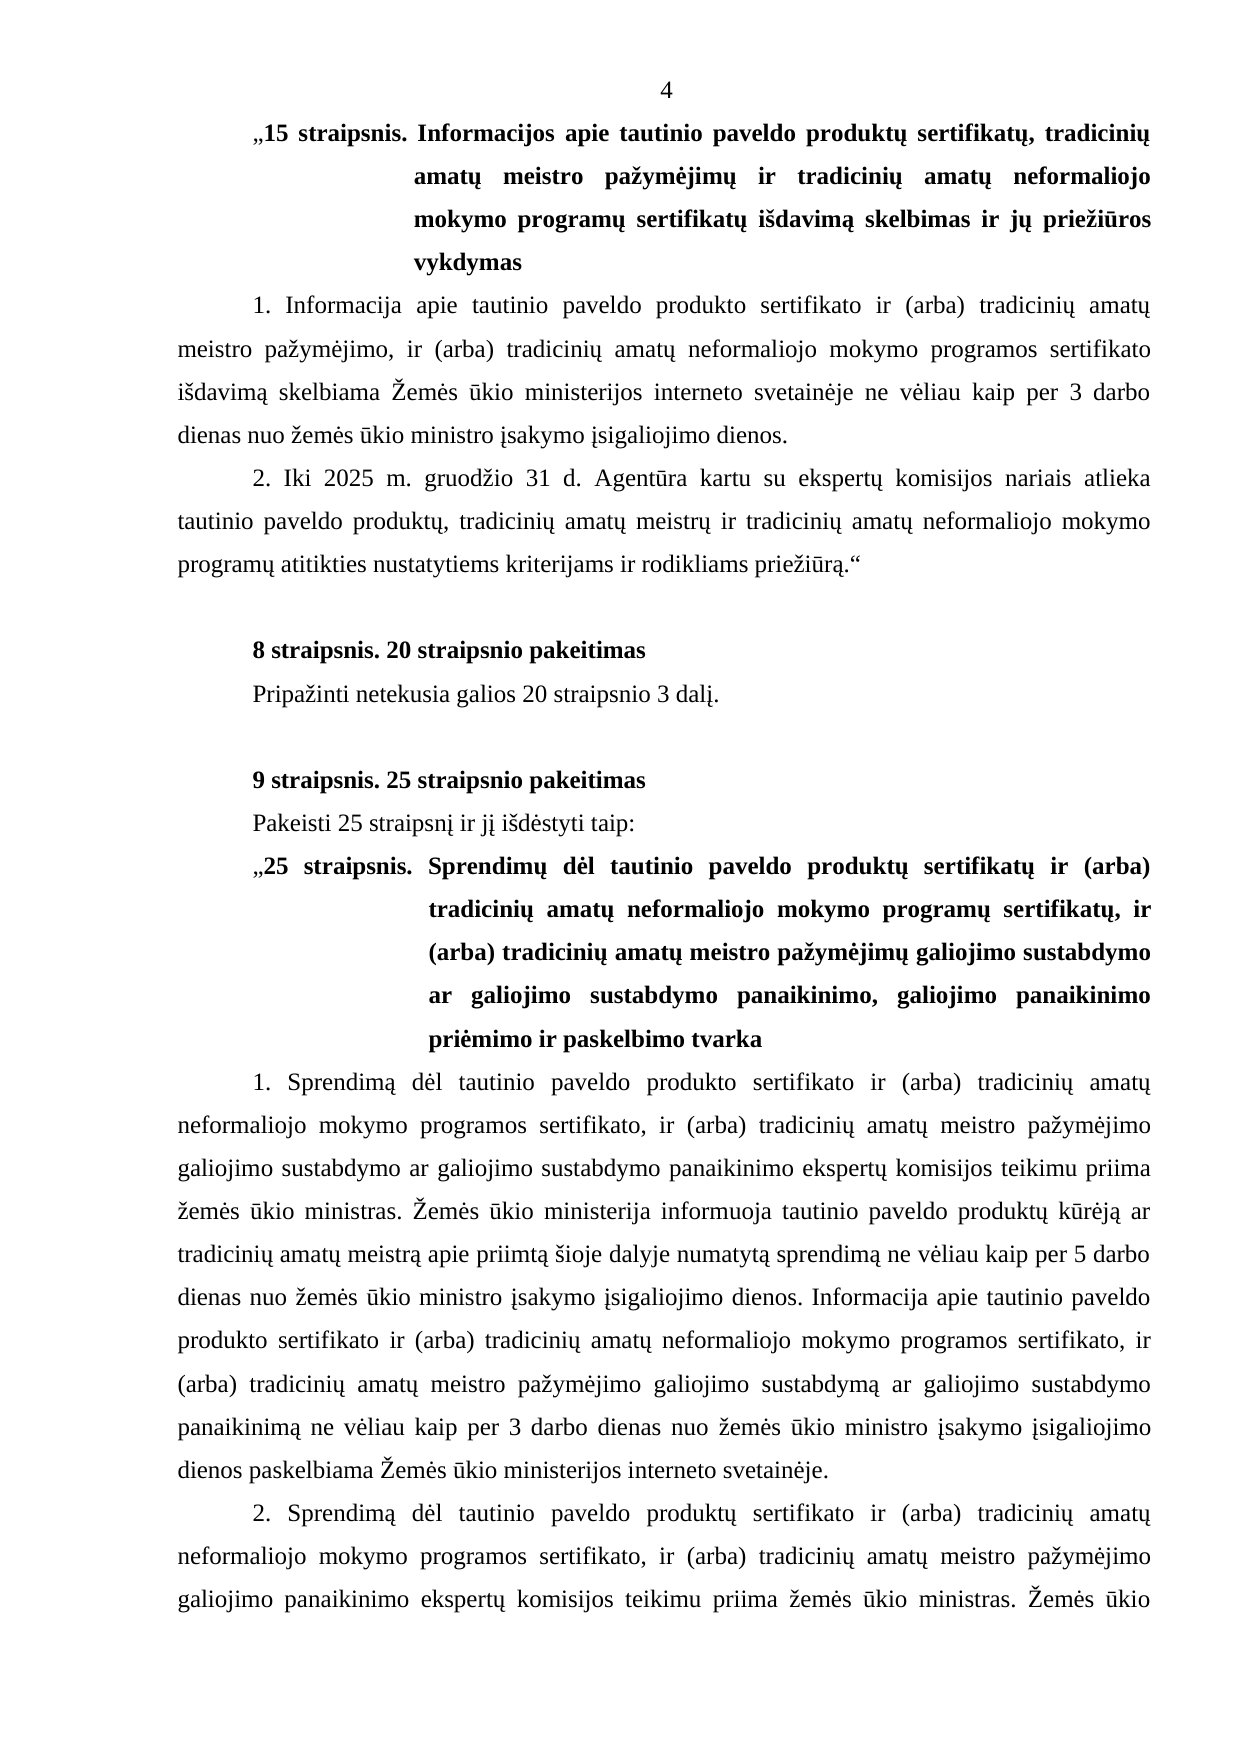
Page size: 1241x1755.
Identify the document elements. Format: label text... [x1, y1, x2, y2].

text 1. Sprendimą dėl tautinio paveldo produkto sertifikato ir (arba) tradicinių amatų neformaliojo mokymo programos sertifikato, ir (arba) tradicinių amatų meistro pažymėjimo galiojimo sustabdymo ar galiojimo sustabdymo panaikinimo ekspertų komisijos teikimu priima žemės ūkio ministras. Žemės ūkio ministerija informuoja tautinio paveldo produktų kūrėją ar tradicinių amatų meistrą apie priimtą šioje dalyje numatytą sprendimą ne vėliau kaip per 5 darbo dienas nuo žemės ūkio ministro įsakymo įsigaliojimo dienos. Informacija apie tautinio paveldo produkto sertifikato ir (arba) tradicinių amatų neformaliojo mokymo programos sertifikato, ir (arba) tradicinių amatų meistro pažymėjimo galiojimo sustabdymą ar galiojimo sustabdymo panaikinimą ne vėliau kaip per 3 darbo dienas nuo žemės ūkio ministro įsakymo įsigaliojimo dienos paskelbiama Žemės ūkio ministerijos interneto svetainėje. [177, 1067, 1152, 1484]
text „25 straipsnis. Sprendimų dėl tautinio paveldo produktų sertifikatų ir (arba) tradicinių amatų neformaliojo mokymo programų sertifikatų, ir (arba) tradicinių amatų meistro pažymėjimų galiojimo sustabdymo ar galiojimo sustabdymo panaikinimo, galiojimo panaikinimo priėmimo ir paskelbimo tvarka [252, 851, 1152, 1052]
text 2. Sprendimą dėl tautinio paveldo produktų sertifikato ir (arba) tradicinių amatų neformaliojo mokymo programos sertifikato, ir (arba) tradicinių amatų meistro pažymėjimo galiojimo panaikinimo ekspertų komisijos teikimu priima žemės ūkio ministras. Žemės ūkio [177, 1498, 1152, 1613]
text Pakeisti 25 straipsnį ir jį išdėstyti taip: [177, 808, 1152, 837]
text 2. Iki 2025 m. gruodžio 31 d. Agentūra kartu su ekspertų komisijos nariais atlieka tautinio paveldo produktų, tradicinių amatų meistrų ir tradicinių amatų neformaliojo mokymo programų atitikties nustatytiems kriterijams ir rodikliams priežiūrą.“ [177, 463, 1152, 578]
text 1. Informacija apie tautinio paveldo produkto sertifikato ir (arba) tradicinių amatų meistro pažymėjimo, ir (arba) tradicinių amatų neformaliojo mokymo programos sertifikato išdavimą skelbiama Žemės ūkio ministerijos interneto svetainėje ne vėliau kaip per 3 darbo dienas nuo žemės ūkio ministro įsakymo įsigaliojimo dienos. [177, 291, 1152, 449]
text 8 straipsnis. 20 straipsnio pakeitimas [177, 636, 1152, 664]
text Pripažinti netekusia galios 20 straipsnio 3 dalį. [177, 679, 1152, 707]
text 9 straipsnis. 25 straipsnio pakeitimas [177, 765, 1152, 794]
text „15 straipsnis. Informacijos apie tautinio paveldo produktų sertifikatų, tradicinių amatų meistro pažymėjimų ir tradicinių amatų neformaliojo mokymo programų sertifikatų išdavimą skelbimas ir jų priežiūros vykdymas [252, 118, 1152, 276]
